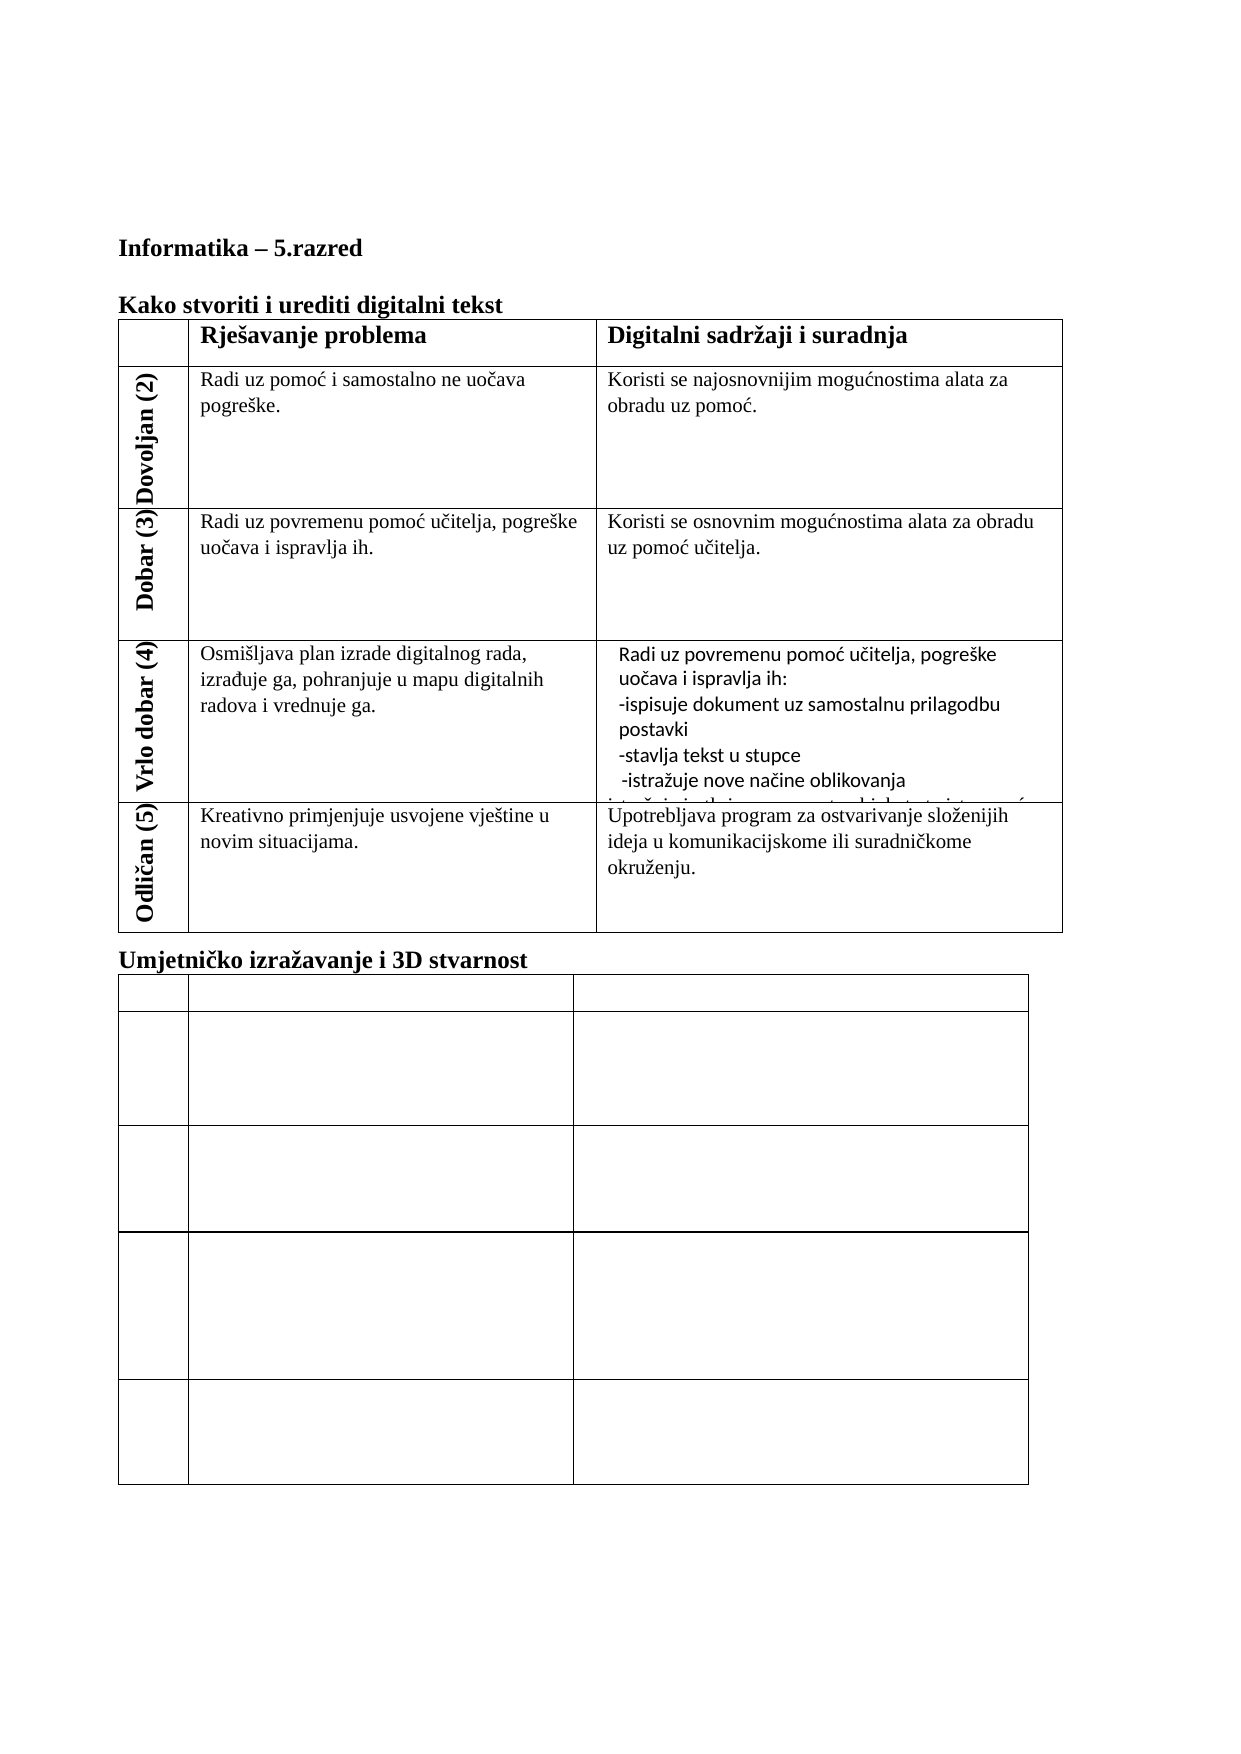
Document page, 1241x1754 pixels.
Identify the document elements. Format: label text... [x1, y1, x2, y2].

table_header [119, 320, 188, 366]
table_header Rješavanje problema [189, 975, 573, 1011]
table_cell Radi uz pomoć i samostalno ne uočava pogreške: -uključuje i isključuje program crta uz pomoć osnovnih alata [189, 1012, 573, 1125]
table_header [119, 975, 188, 1011]
table_header Digitalni sadržaji i suradnja [574, 975, 1028, 1011]
table_cell Samostalno odabire primjerene primjenske alate za konkretni problemski zadatak. Radove pohranjuje u mapu digitalnih radova i vrednuje iste. [574, 1380, 1028, 1484]
table_cell Dovoljan (2) [119, 1012, 188, 1125]
table_cell Koristi se najosnovnijim mogućnostima alata za obradu uz pomoć. [597, 367, 1062, 508]
text Informatika – 5.razred [118, 233, 1122, 262]
text Kako stvoriti i urediti digitalni tekst [118, 291, 1122, 319]
table_cell Kreativno primjenjuje usvojene vještine u novim situacijama. [189, 803, 596, 932]
table_cell Dovoljan (2) [119, 367, 188, 508]
table_cell Dobar (3) [119, 1126, 188, 1231]
table_cell Dobar (3) [119, 509, 188, 640]
table_cell Radi uz pomoć i samostalno ne uočava pogreške. [189, 367, 596, 508]
table_cell Radi uz povremenu pomoć učitelja, pogreške uočava i ispravlja ih: -ispisuje dokument uz samostalnu prilagodbu postavki -stavlja tekst u stupce -istražuje nove načine oblikovanja istražuje i otkriva nove vrste objekata te iste umeće u tekstove te oblikuje [597, 641, 1062, 802]
table_cell Koristi se osnovnim mogućnostima alata za obradu uz pomoć učitelja. [597, 509, 1062, 640]
table_cell Kreativno primjenjuje usvojene vještine u novim situacijama. Mijenja svojstva crteža. Kombinira crtež između dva programa. [189, 1380, 573, 1484]
table_cell Odličan (5) [119, 1380, 188, 1484]
table_cell Koristi se osnovnim mogućnostima alata uz pomoć učitelja. [574, 1012, 1028, 1125]
table_cell Odabire jednostavne alate te svoj rad pohranjuje u mapu digitalnih radova. [574, 1126, 1028, 1231]
table_cell Vrlo dobar (4) [119, 1233, 188, 1379]
table_cell Odličan (5) [119, 803, 188, 932]
table_cell Primjenjuje stečeno znanje, samostalno uočava pogreške. [189, 1233, 573, 1379]
text Umjetničko izražavanje i 3D stvarnost [118, 945, 1122, 974]
table_cell Vrlo dobar (4) [119, 641, 188, 802]
table_header Rješavanje problema [189, 320, 596, 366]
table_cell Odabire primjerene primjenske alate te svoj rad pohranjivanje u mapu digitalnih radova. [574, 1233, 1028, 1379]
table_cell Osmišljava plan izrade digitalnog rada, izrađuje ga, pohranjuje u mapu digitalnih radova i vrednuje ga. [189, 641, 596, 802]
table_cell Radi uz povremenu pomoć učitelja, pogreške uočava i ispravlja ih uz pomoć učitelja. Samostalno izrađuje crtež. [189, 1126, 573, 1231]
table_cell Radi uz povremenu pomoć učitelja, pogreške uočava i ispravlja ih. [189, 509, 596, 640]
table_cell Upotrebljava program za ostvarivanje složenijih ideja u komunikacijskome ili suradničkome okruženju. [597, 803, 1062, 932]
table_header Digitalni sadržaji i suradnja [597, 320, 1062, 366]
